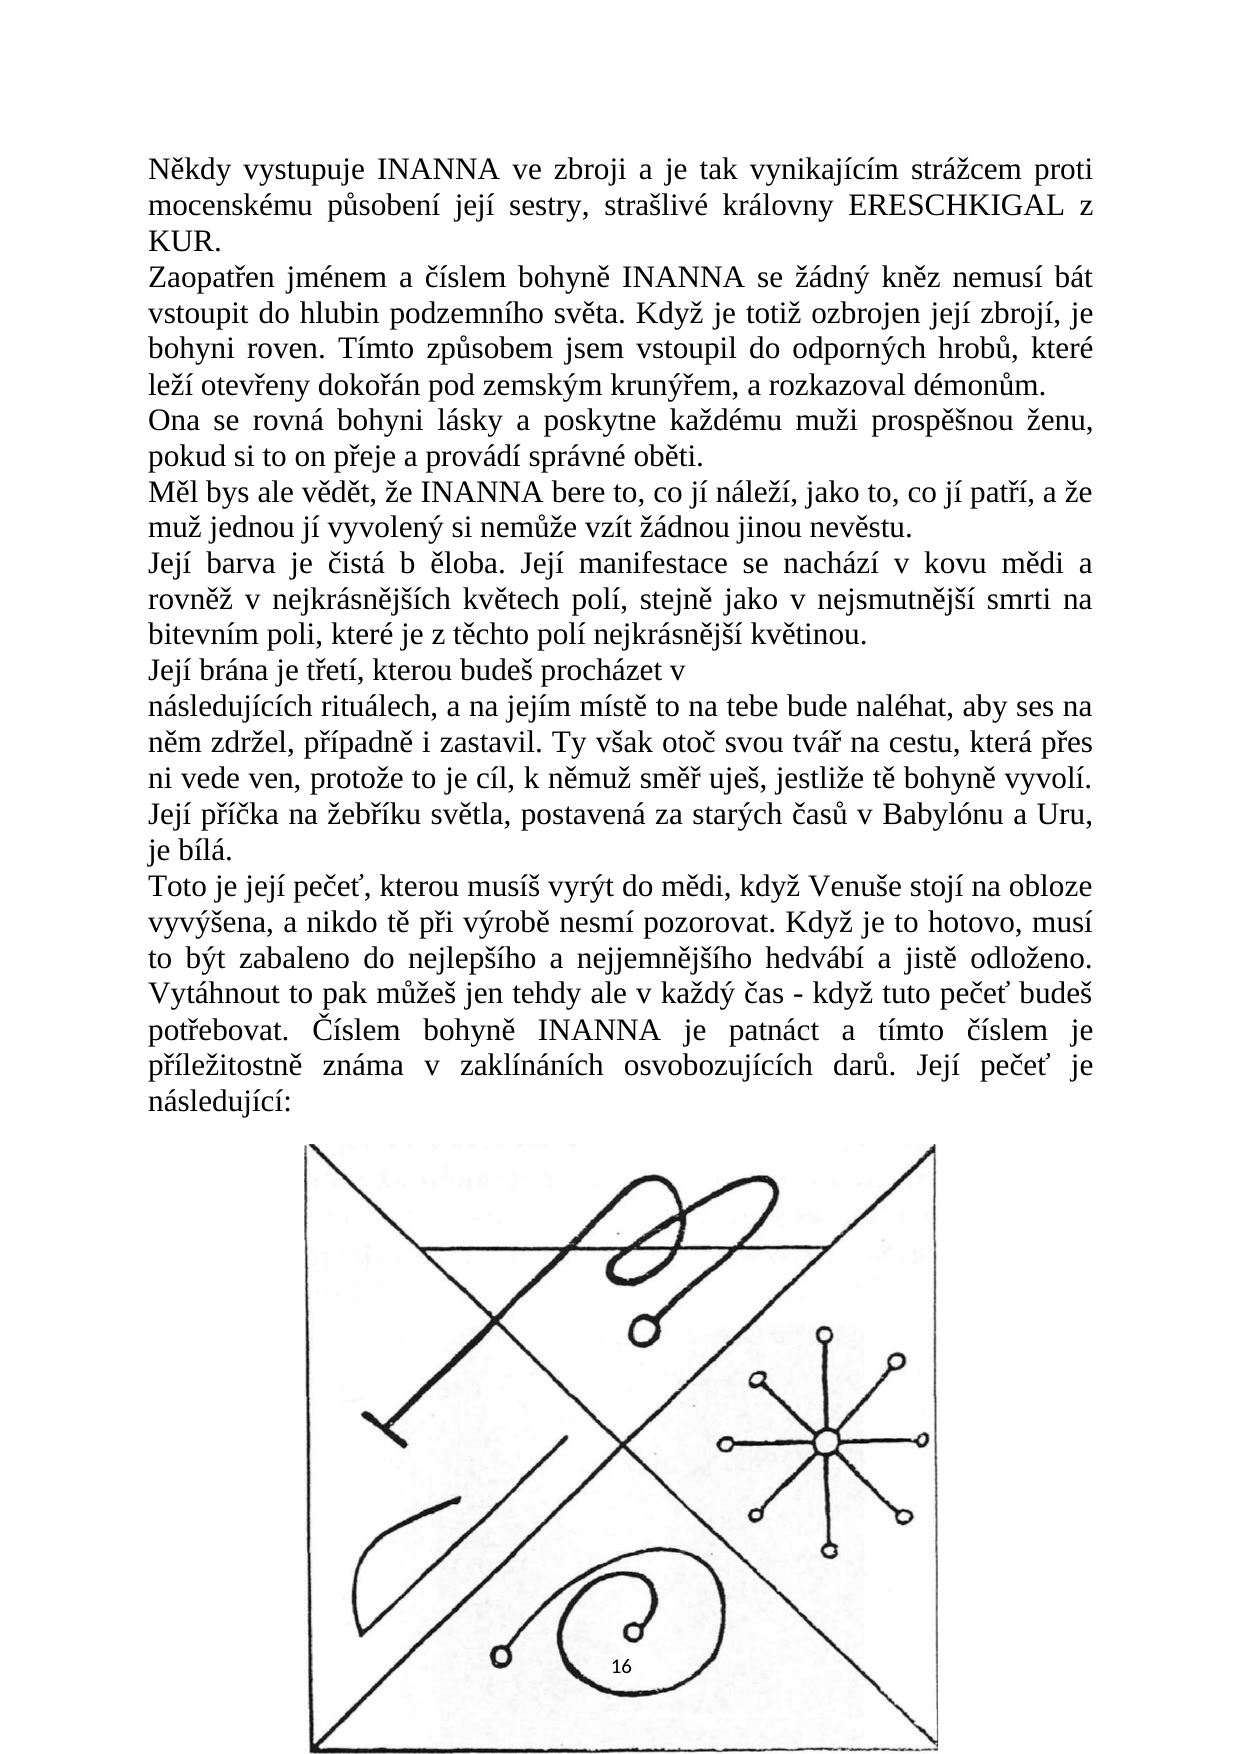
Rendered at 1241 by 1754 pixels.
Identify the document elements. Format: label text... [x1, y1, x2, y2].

text Měl bys ale vědět, že INANNA bere to, co jí náleží, jako to, co jí patří, a že muž jednou jí vyvolený si nemůže vzít žádnou jinou nevěstu. [148, 473, 1094, 544]
text Toto je její pečeť, kterou musíš vyrýt do mědi, když Venuše stojí na obloze vyvýšena, a nikdo tě při výrobě nesmí pozorovat. Když je to hotovo, musí to být zabaleno do nejlepšího a nejjemnějšího hedvábí a jistě odloženo. Vytáhnout to pak můžeš jen tehdy ale v každý čas - když tuto pečeť budeš potřebovat. Číslem bohyně INANNA je patnáct a tímto číslem je příležitostně známa v zaklínáních osvobozujících darů. Její pečeť je následující: [148, 867, 1094, 1118]
picture [304, 1144, 939, 1754]
text Někdy vystupuje INANNA ve zbroji a je tak vynikajícím strážcem proti mocenskému působení její sestry, strašlivé královny ERESCHKIGAL z KUR. [148, 150, 1094, 258]
text Zaopatřen jménem a číslem bohyně INANNA se žádný kněz nemusí bát vstoupit do hlubin podzemního světa. Když je totiž ozbrojen její zbrojí, je bohyni roven. Tímto způsobem jsem vstoupil do odporných hrobů, které leží otevřeny dokořán pod zemským krunýřem, a rozkazoval démonům. [148, 258, 1094, 402]
text Její brána je třetí, kterou budeš procházet v [148, 651, 1094, 687]
text následujících rituálech, a na jejím místě to na tebe bude naléhat, aby ses na něm zdržel, případně i zastavil. Ty však otoč svou tvář na cestu, která přes ni vede ven, protože to je cíl, k němuž směř uješ, jestliže tě bohyně vyvolí. Její příčka na žebříku světla, postavená za starých časů v Babylónu a Uru, je bílá. [148, 687, 1094, 867]
text Ona se rovná bohyni lásky a poskytne každému muži prospěšnou ženu, pokud si to on přeje a provádí správné oběti. [148, 402, 1094, 473]
text Její barva je čistá b ěloba. Její manifestace se nachází v kovu mědi a rovněž v nejkrásnějších květech polí, stejně jako v nejsmutnější smrti na bitevním poli, které je z těchto polí nejkrásnější květinou. [148, 544, 1094, 651]
